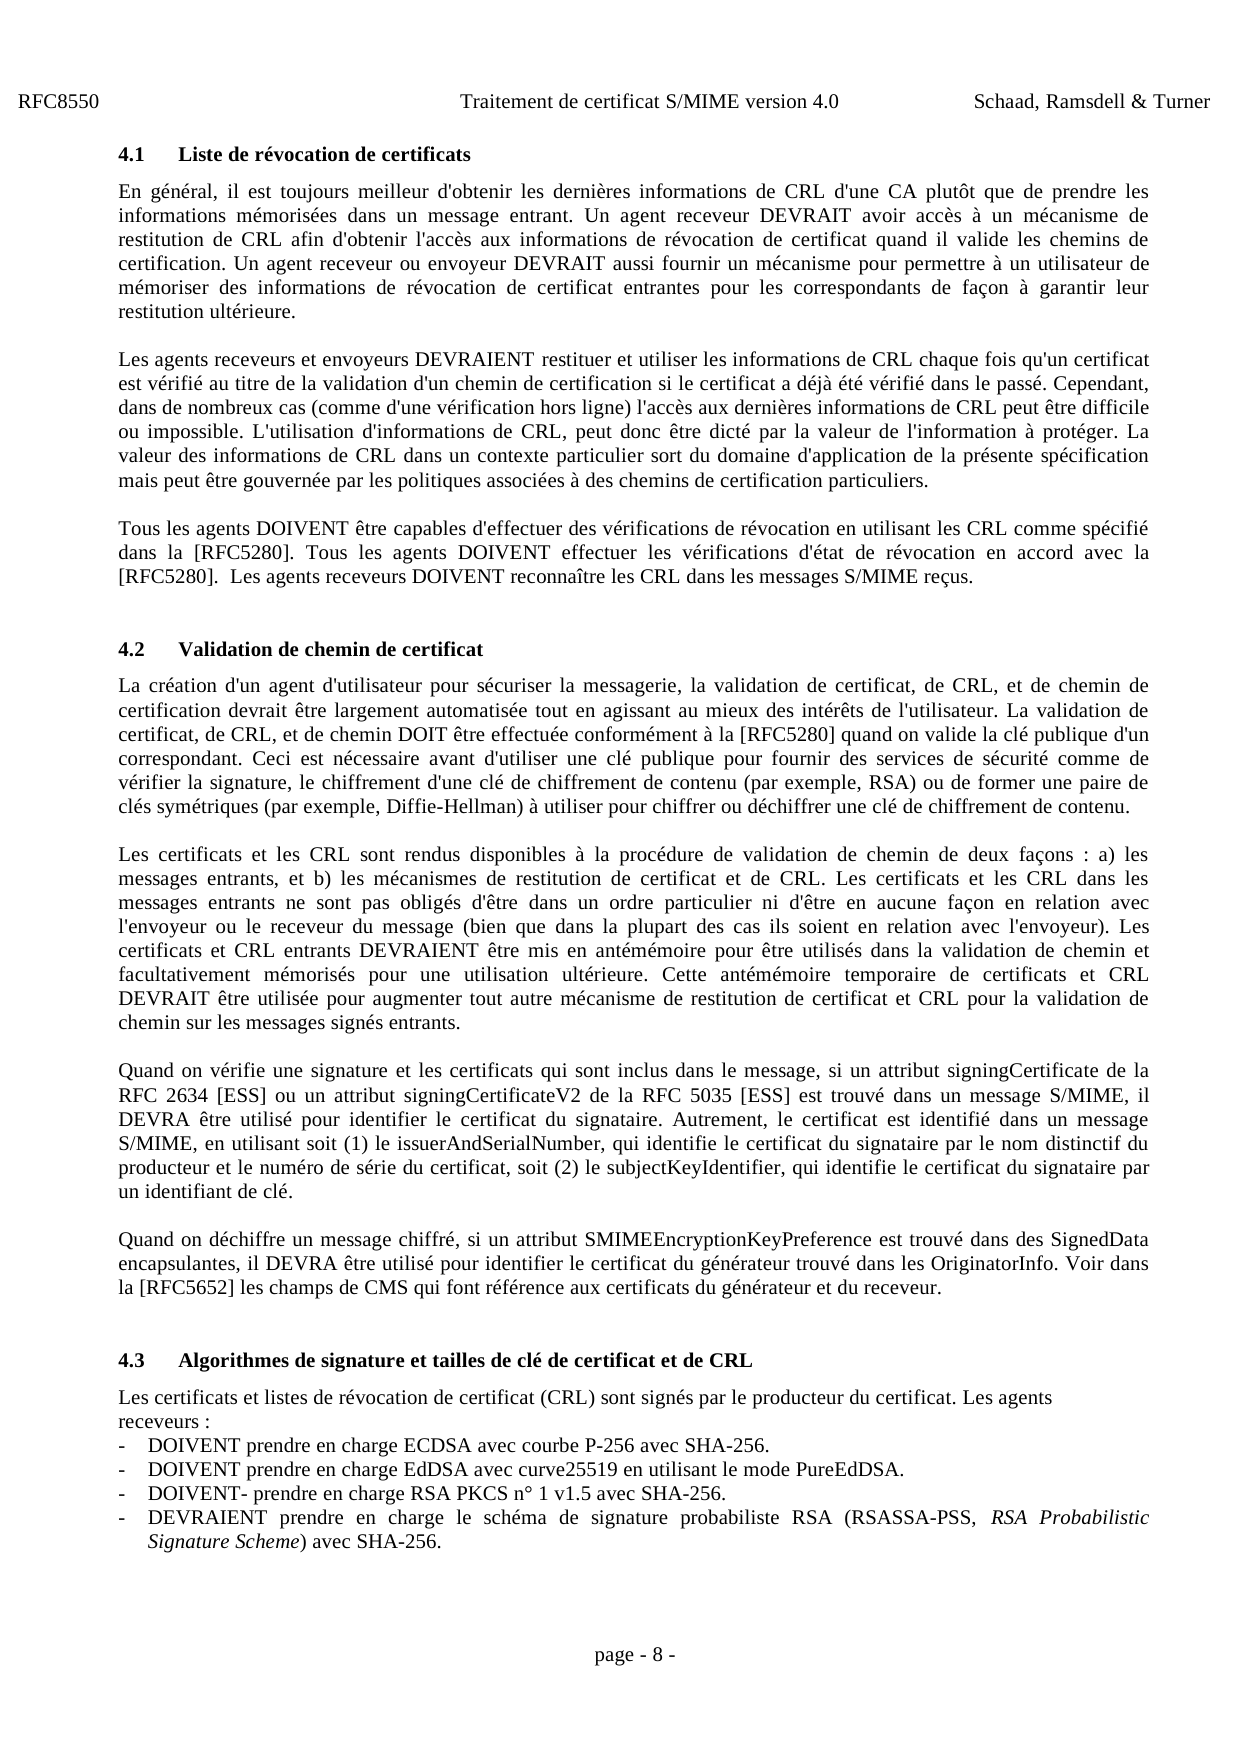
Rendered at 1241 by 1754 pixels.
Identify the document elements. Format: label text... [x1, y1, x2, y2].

text - DEVRAIENT prendre en charge le schéma de signature probabiliste RSA (RSASSA-PSS, RSA Probabilistic Signature Scheme) avec SHA-256. [118, 1505, 1152, 1553]
text Les certificats et les CRL sont rendus disponibles à la procédure de validation de chemin de deux façons : a) les messages entrants, et b) les mécanismes de restitution de certificat et de CRL. Les certificats et les CRL dans les messages entrants ne sont pas obligés d'être dans un ordre particulier ni d'être en aucune façon en relation avec l'envoyeur ou le receveur du message (bien que dans la plupart des cas ils soient en relation avec l'envoyeur). Les certificats et CRL entrants DEVRAIENT être mis en antémémoire pour être utilisés dans la validation de chemin et facultativement mémorisés pour une utilisation ultérieure. Cette antémémoire temporaire de certificats et CRL DEVRAIT être utilisée pour augmenter tout autre mécanisme de restitution de certificat et CRL pour la validation de chemin sur les messages signés entrants. [118, 842, 1152, 1034]
subtitle 4.2 Validation de chemin de certificat [118, 637, 1152, 661]
subtitle 4.3 Algorithmes de signature et tailles de clé de certificat et de CRL [118, 1348, 1152, 1372]
text Quand on déchiffre un message chiffré, si un attribut SMIMEEncryptionKeyPreference est trouvé dans des SignedData encapsulantes, il DEVRA être utilisé pour identifier le certificat du générateur trouvé dans les OriginatorInfo. Voir dans la [RFC5652] les champs de CMS qui font référence aux certificats du générateur et du receveur. [118, 1227, 1152, 1299]
text Quand on vérifie une signature et les certificats qui sont inclus dans le message, si un attribut signingCertificate de la RFC 2634 [ESS] ou un attribut signingCertificateV2 de la RFC 5035 [ESS] est trouvé dans un message S/MIME, il DEVRA être utilisé pour identifier le certificat du signataire. Autrement, le certificat est identifié dans un message S/MIME, en utilisant soit (1) le issuerAndSerialNumber, qui identifie le certificat du signataire par le nom distinctif du producteur et le numéro de série du certificat, soit (2) le subjectKeyIdentifier, qui identifie le certificat du signataire par un identifiant de clé. [118, 1058, 1152, 1203]
text - DOIVENT- prendre en charge RSA PKCS n° 1 v1.5 avec SHA-256. [118, 1481, 1152, 1505]
text - DOIVENT prendre en charge ECDSA avec courbe P-256 avec SHA-256. [118, 1433, 1152, 1457]
text En général, il est toujours meilleur d'obtenir les dernières informations de CRL d'une CA plutôt que de prendre les informations mémorisées dans un message entrant. Un agent receveur DEVRAIT avoir accès à un mécanisme de restitution de CRL afin d'obtenir l'accès aux informations de révocation de certificat quand il valide les chemins de certification. Un agent receveur ou envoyeur DEVRAIT aussi fournir un mécanisme pour permettre à un utilisateur de mémoriser des informations de révocation de certificat entrantes pour les correspondants de façon à garantir leur restitution ultérieure. [118, 179, 1152, 323]
text La création d'un agent d'utilisateur pour sécuriser la messagerie, la validation de certificat, de CRL, et de chemin de certification devrait être largement automatisée tout en agissant au mieux des intérêts de l'utilisateur. La validation de certificat, de CRL, et de chemin DOIT être effectuée conformément à la [RFC5280] quand on valide la clé publique d'un correspondant. Ceci est nécessaire avant d'utiliser une clé publique pour fournir des services de sécurité comme de vérifier la signature, le chiffrement d'une clé de chiffrement de contenu (par exemple, RSA) ou de former une paire de clés symétriques (par exemple, Diffie-Hellman) à utiliser pour chiffrer ou déchiffrer une clé de chiffrement de contenu. [118, 673, 1152, 818]
subtitle 4.1 Liste de révocation de certificats [118, 142, 1152, 166]
text Les certificats et listes de révocation de certificat (CRL) sont signés par le producteur du certificat. Les agents receveurs : [118, 1384, 1152, 1433]
text Tous les agents DOIVENT être capables d'effectuer des vérifications de révocation en utilisant les CRL comme spécifié dans la [RFC5280]. Tous les agents DOIVENT effectuer les vérifications d'état de révocation en accord avec la [RFC5280]. Les agents receveurs DOIVENT reconnaître les CRL dans les messages S/MIME reçus. [118, 516, 1152, 588]
text Les agents receveurs et envoyeurs DEVRAIENT restituer et utiliser les informations de CRL chaque fois qu'un certificat est vérifié au titre de la validation d'un chemin de certification si le certificat a déjà été vérifié dans le passé. Cependant, dans de nombreux cas (comme d'une vérification hors ligne) l'accès aux dernières informations de CRL peut être difficile ou impossible. L'utilisation d'informations de CRL, peut donc être dicté par la valeur de l'information à protéger. La valeur des informations de CRL dans un contexte particulier sort du domaine d'application de la présente spécification mais peut être gouvernée par les politiques associées à des chemins de certification particuliers. [118, 347, 1152, 491]
text - DOIVENT prendre en charge EdDSA avec curve25519 en utilisant le mode PureEdDSA. [118, 1457, 1152, 1481]
